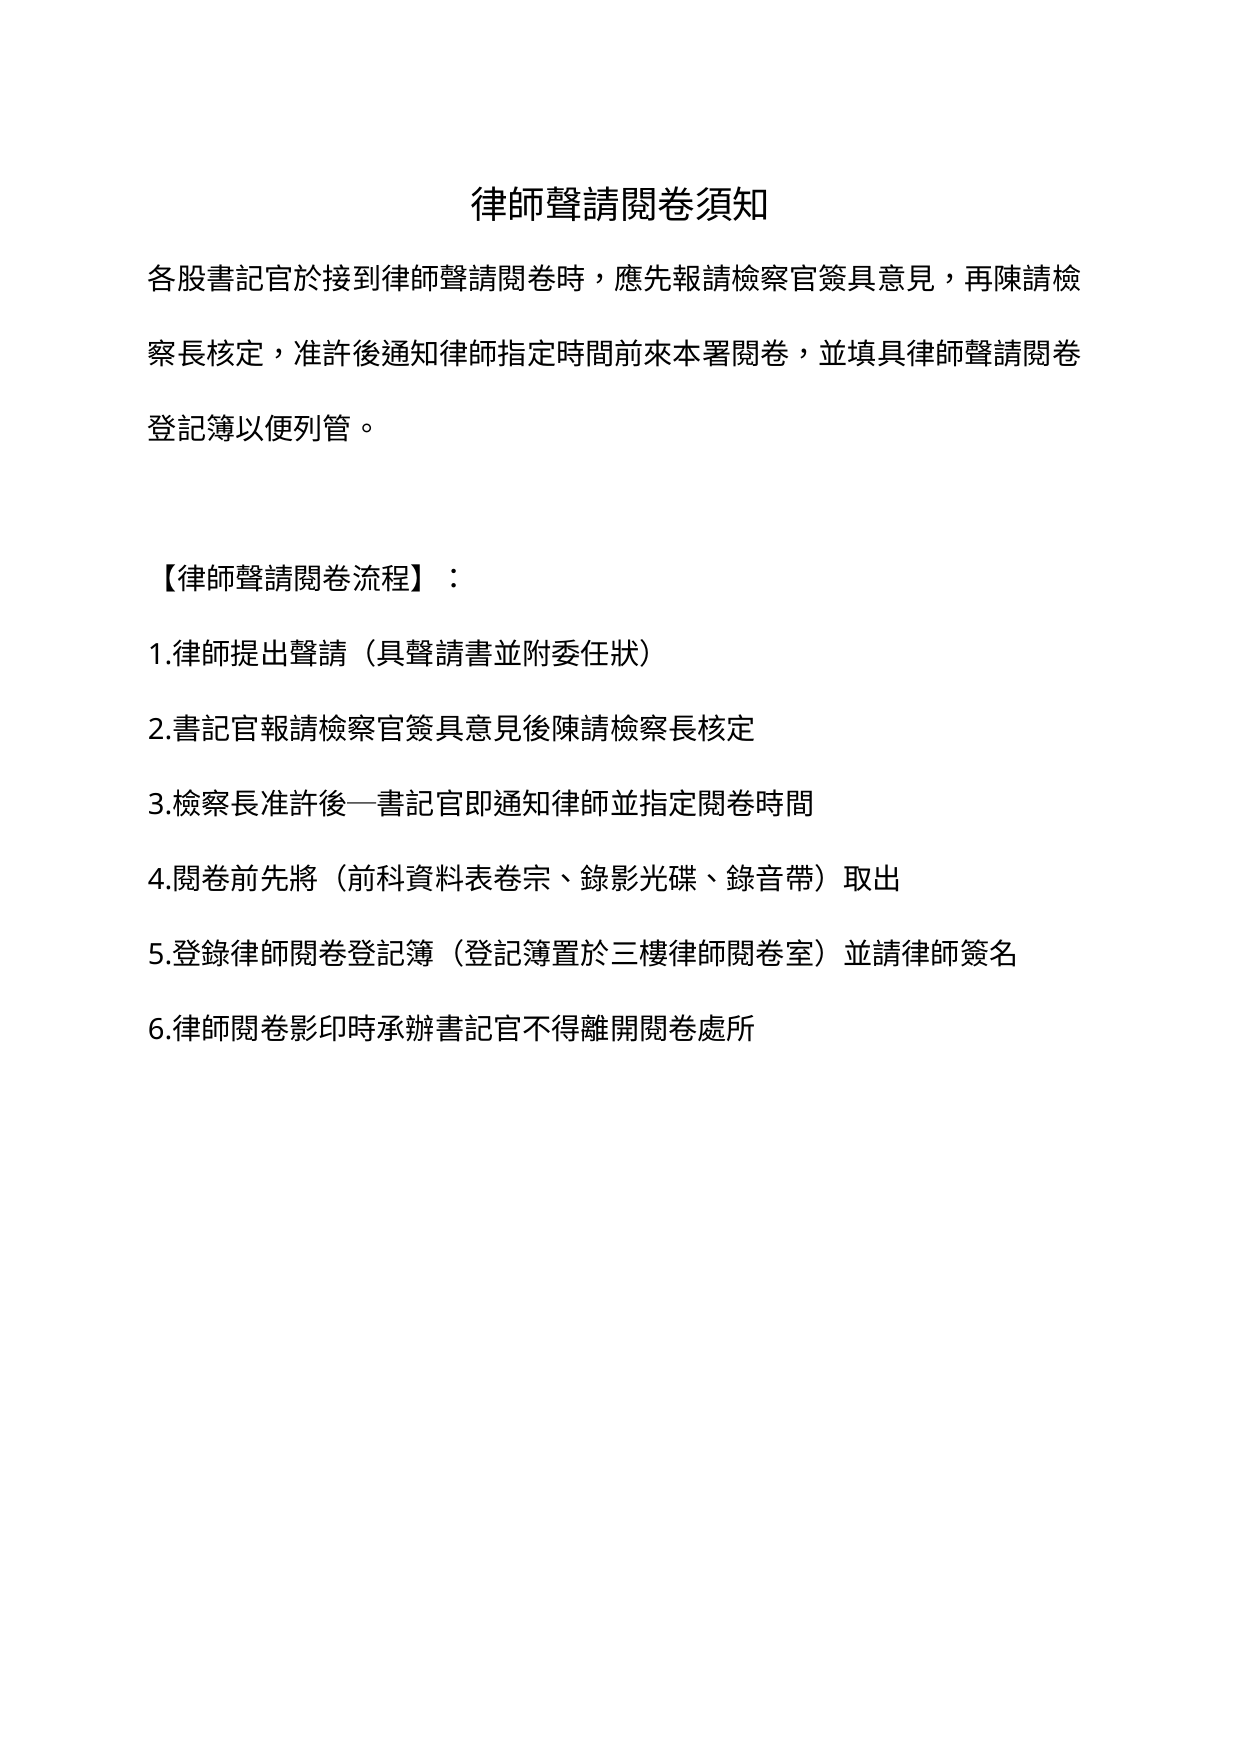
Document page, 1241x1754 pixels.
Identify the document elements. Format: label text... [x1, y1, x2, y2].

text 律師聲請閱卷須知 [148, 164, 1092, 239]
text 各股書記官於接到律師聲請閱卷時，應先報請檢察官簽具意見，再陳請檢察長核定，准許後通知律師指定時間前來本署閱卷，並填具律師聲請閱卷登記簿以便列管。 [148, 239, 1092, 464]
text 5.登錄律師閱卷登記簿（登記簿置於三樓律師閱卷室）並請律師簽名 [148, 914, 1092, 989]
text 6.律師閱卷影印時承辦書記官不得離開閱卷處所 [148, 989, 1092, 1064]
text 【律師聲請閱卷流程】： [148, 539, 1092, 614]
text 1.律師提出聲請（具聲請書並附委任狀） [148, 614, 1092, 689]
text 2.書記官報請檢察官簽具意見後陳請檢察長核定 [148, 689, 1092, 764]
text 4.閱卷前先將（前科資料表卷宗、錄影光碟、錄音帶）取出 [148, 839, 1092, 914]
text 3.檢察長准許後─書記官即通知律師並指定閱卷時間 [148, 764, 1092, 839]
